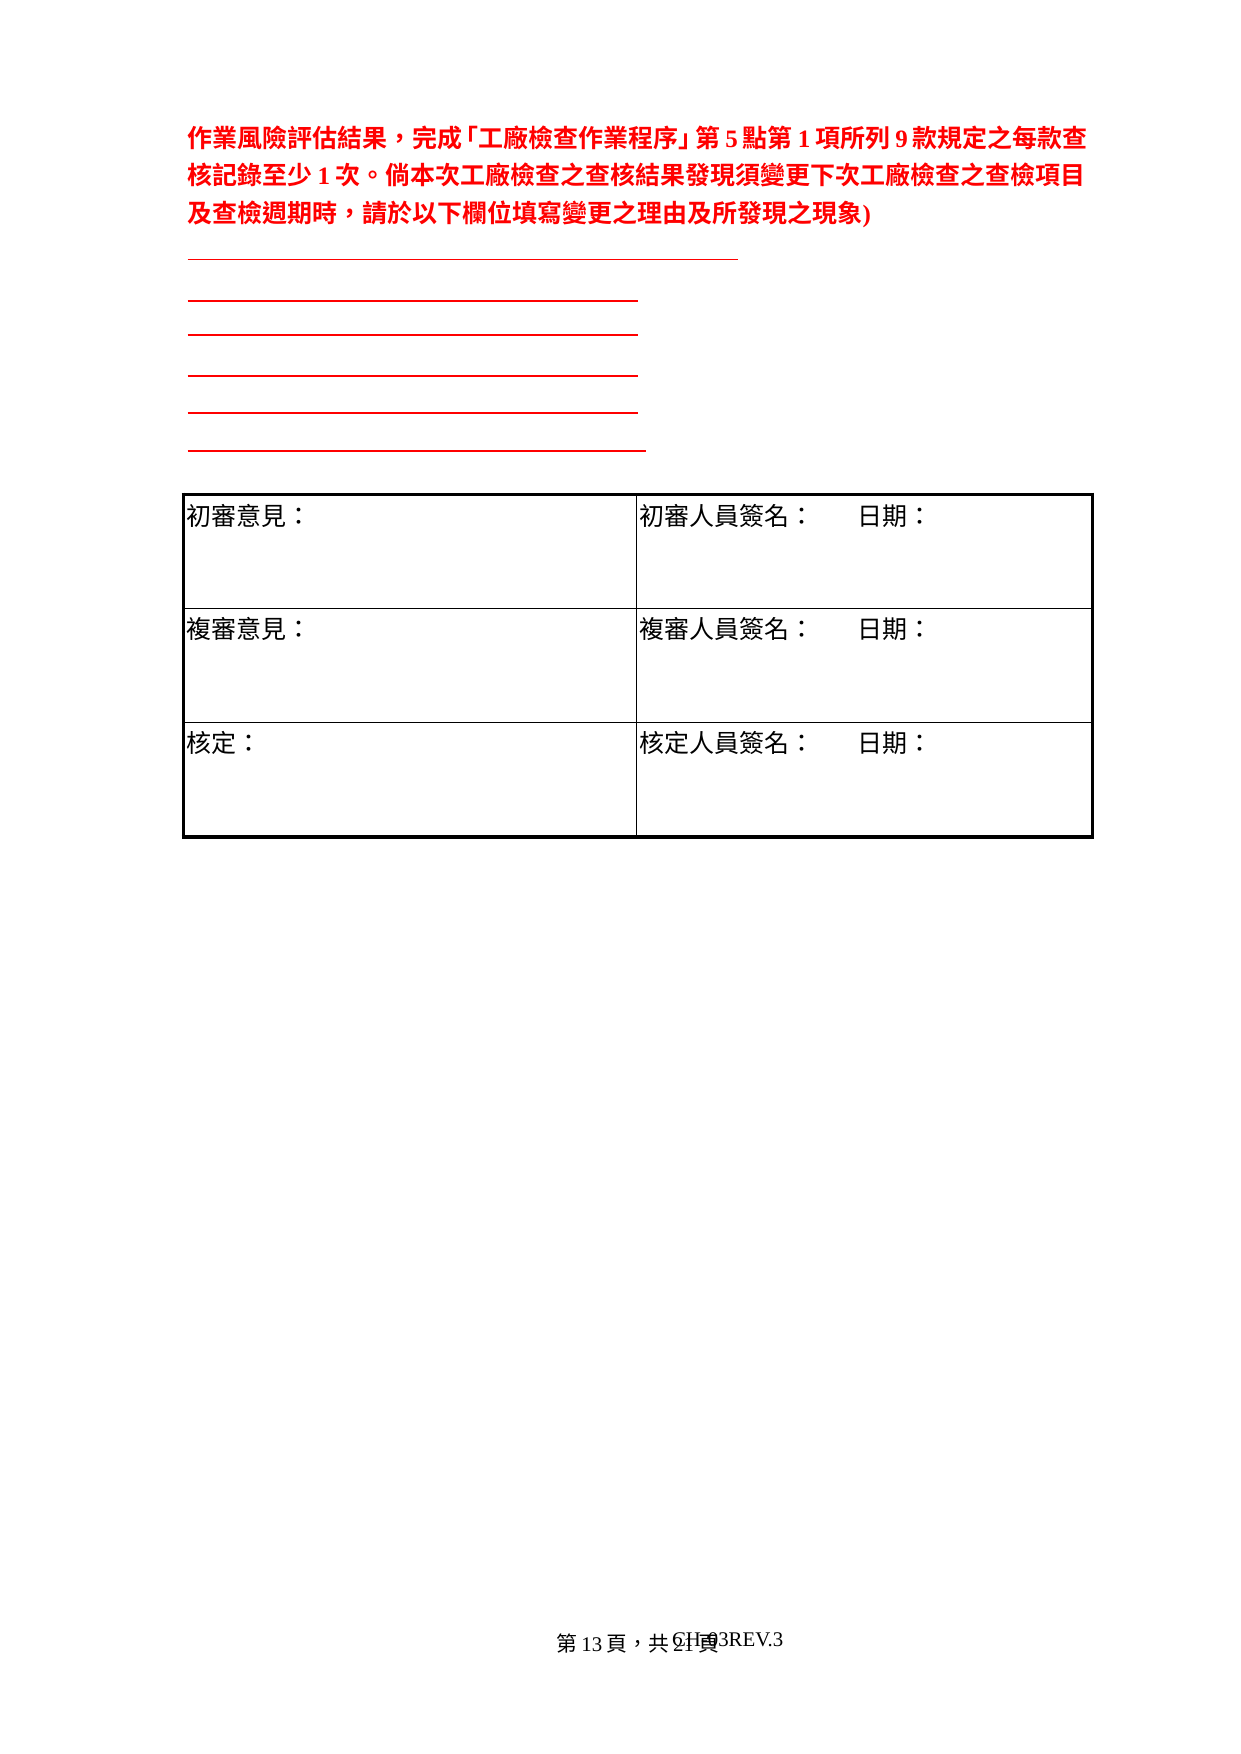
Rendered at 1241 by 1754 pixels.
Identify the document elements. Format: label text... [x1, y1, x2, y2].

table_cell 複審意見： [185, 609, 636, 722]
table_header 初審意見： [185, 496, 636, 608]
table_cell 核定： [185, 723, 636, 835]
text 作業風險評估結果，完成「工廠檢查作業程序」第5點第1項所列9款規定之每款查核記錄至少1次。倘本次工廠檢查之查核結果發現須變更下次工廠檢查之查檢項目及查檢週期時，請於以下欄位填寫變更之理由及所發現之現象) [187, 118, 1087, 230]
table_cell 核定人員簽名： 日期： [637, 723, 1091, 835]
table_header 初審人員簽名： 日期： [637, 496, 1091, 608]
table_cell 複審人員簽名： 日期： [637, 609, 1091, 722]
